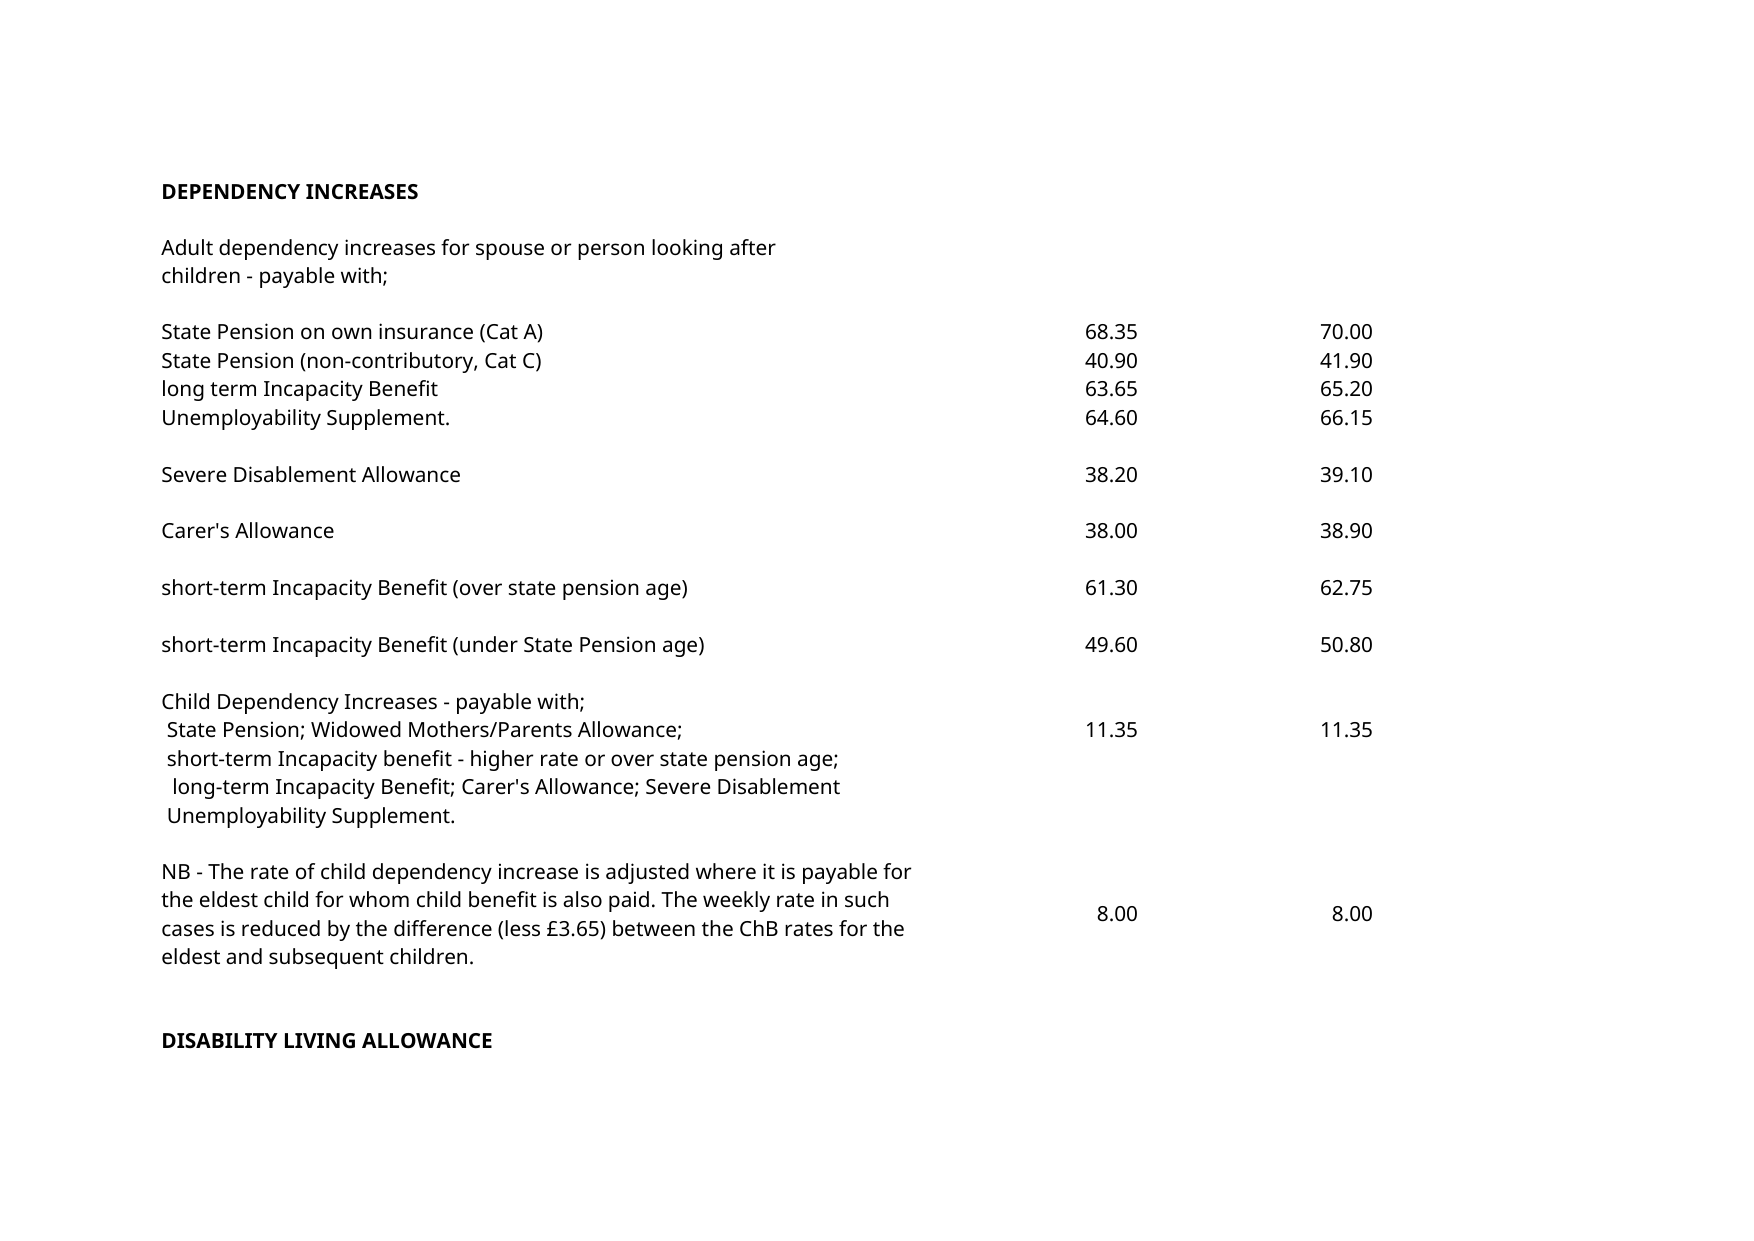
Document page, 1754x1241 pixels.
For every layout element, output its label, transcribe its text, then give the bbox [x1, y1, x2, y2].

table_cell 38.20 [938, 460, 1154, 488]
table_cell [1155, 290, 1389, 317]
table_cell [938, 999, 1154, 1026]
table_cell DEPENDENCY INCREASES [150, 178, 938, 206]
table_cell 8.00 [938, 857, 1154, 971]
table_cell [938, 1055, 1154, 1082]
table_cell 40.90 [938, 346, 1154, 374]
table_cell 64.60 [938, 403, 1154, 431]
table_cell [1155, 773, 1389, 801]
table_cell [1155, 1026, 1389, 1055]
table_cell Adult dependency increases for spouse or person looking after [150, 233, 938, 262]
table_cell [1155, 206, 1389, 233]
table_cell [150, 290, 938, 317]
table_cell 66.15 [1155, 403, 1389, 431]
table_cell [938, 971, 1154, 999]
table_cell NB - The rate of child dependency increase is adjusted where it is payable for the eldest child for whom child benefit is also paid. The weekly rate in such cases is reduced by the difference (less £3.65) between the ChB rates for the eldest and subsequent children. [150, 857, 938, 971]
table_cell 70.00 [1155, 318, 1389, 346]
table_cell [1155, 602, 1389, 630]
table_cell [1155, 971, 1389, 999]
table_cell [1155, 659, 1389, 687]
table_cell [938, 178, 1154, 206]
table_cell short-term Incapacity Benefit (over state pension age) [150, 574, 938, 602]
table_cell long term Incapacity Benefit [150, 374, 938, 403]
table_cell [150, 206, 938, 233]
table_cell 61.30 [938, 574, 1154, 602]
table_cell [938, 262, 1154, 290]
table_cell [150, 150, 938, 177]
table_cell 11.35 [938, 716, 1154, 744]
table_cell [150, 829, 938, 857]
table_cell [938, 829, 1154, 857]
table_cell State Pension (non-contributory, Cat C) [150, 346, 938, 374]
table_cell [1155, 488, 1389, 517]
table_cell [1155, 233, 1389, 262]
table_cell [938, 206, 1154, 233]
table_cell [150, 431, 938, 460]
table_cell 39.10 [1155, 460, 1389, 488]
table_cell 68.35 [938, 318, 1154, 346]
table_cell Severe Disablement Allowance [150, 460, 938, 488]
table_cell [150, 545, 938, 573]
table_cell 11.35 [1155, 716, 1389, 744]
table_cell [1155, 999, 1389, 1026]
table_cell 41.90 [1155, 346, 1389, 374]
table_cell 65.20 [1155, 374, 1389, 403]
table_cell short-term Incapacity Benefit (under State Pension age) [150, 630, 938, 659]
table_cell [1155, 262, 1389, 290]
table_cell [150, 999, 938, 1026]
table_cell Carer's Allowance [150, 517, 938, 545]
table_cell [1155, 150, 1389, 177]
table_cell [938, 602, 1154, 630]
table_cell 50.80 [1155, 630, 1389, 659]
table_cell [938, 744, 1154, 772]
table_cell long-term Incapacity Benefit; Carer's Allowance; Severe Disablement [150, 773, 938, 801]
table_cell [938, 150, 1154, 177]
table_cell [150, 1055, 938, 1082]
table_cell [938, 687, 1154, 716]
table_cell 38.90 [1155, 517, 1389, 545]
table_cell [938, 488, 1154, 517]
table_cell [1155, 829, 1389, 857]
table_cell DISABILITY LIVING ALLOWANCE [150, 1026, 938, 1055]
table_cell [938, 801, 1154, 829]
table_cell 63.65 [938, 374, 1154, 403]
table_cell [938, 233, 1154, 262]
table_cell Child Dependency Increases - payable with; [150, 687, 938, 716]
table_cell [938, 290, 1154, 317]
table_cell [1155, 178, 1389, 206]
table_cell [150, 659, 938, 687]
table_cell short-term Incapacity benefit - higher rate or over state pension age; [150, 744, 938, 772]
table_cell [1155, 801, 1389, 829]
table_cell 8.00 [1155, 857, 1389, 971]
table_cell 62.75 [1155, 574, 1389, 602]
table_cell [1155, 744, 1389, 772]
table_cell [150, 971, 938, 999]
table_cell [1155, 687, 1389, 716]
table_cell State Pension; Widowed Mothers/Parents Allowance; [150, 716, 938, 744]
table_cell State Pension on own insurance (Cat A) [150, 318, 938, 346]
table_cell [1155, 431, 1389, 460]
table_cell [1155, 1055, 1389, 1082]
table_cell [150, 488, 938, 517]
table_cell children - payable with; [150, 262, 938, 290]
table_cell [938, 1026, 1154, 1055]
table_cell 49.60 [938, 630, 1154, 659]
table_cell [938, 659, 1154, 687]
table_cell Unemployability Supplement. [150, 403, 938, 431]
table_cell 38.00 [938, 517, 1154, 545]
table_cell [938, 545, 1154, 573]
table_cell Unemployability Supplement. [150, 801, 938, 829]
table_cell [150, 602, 938, 630]
table_cell [1155, 545, 1389, 573]
table_cell [938, 431, 1154, 460]
table_cell [938, 773, 1154, 801]
